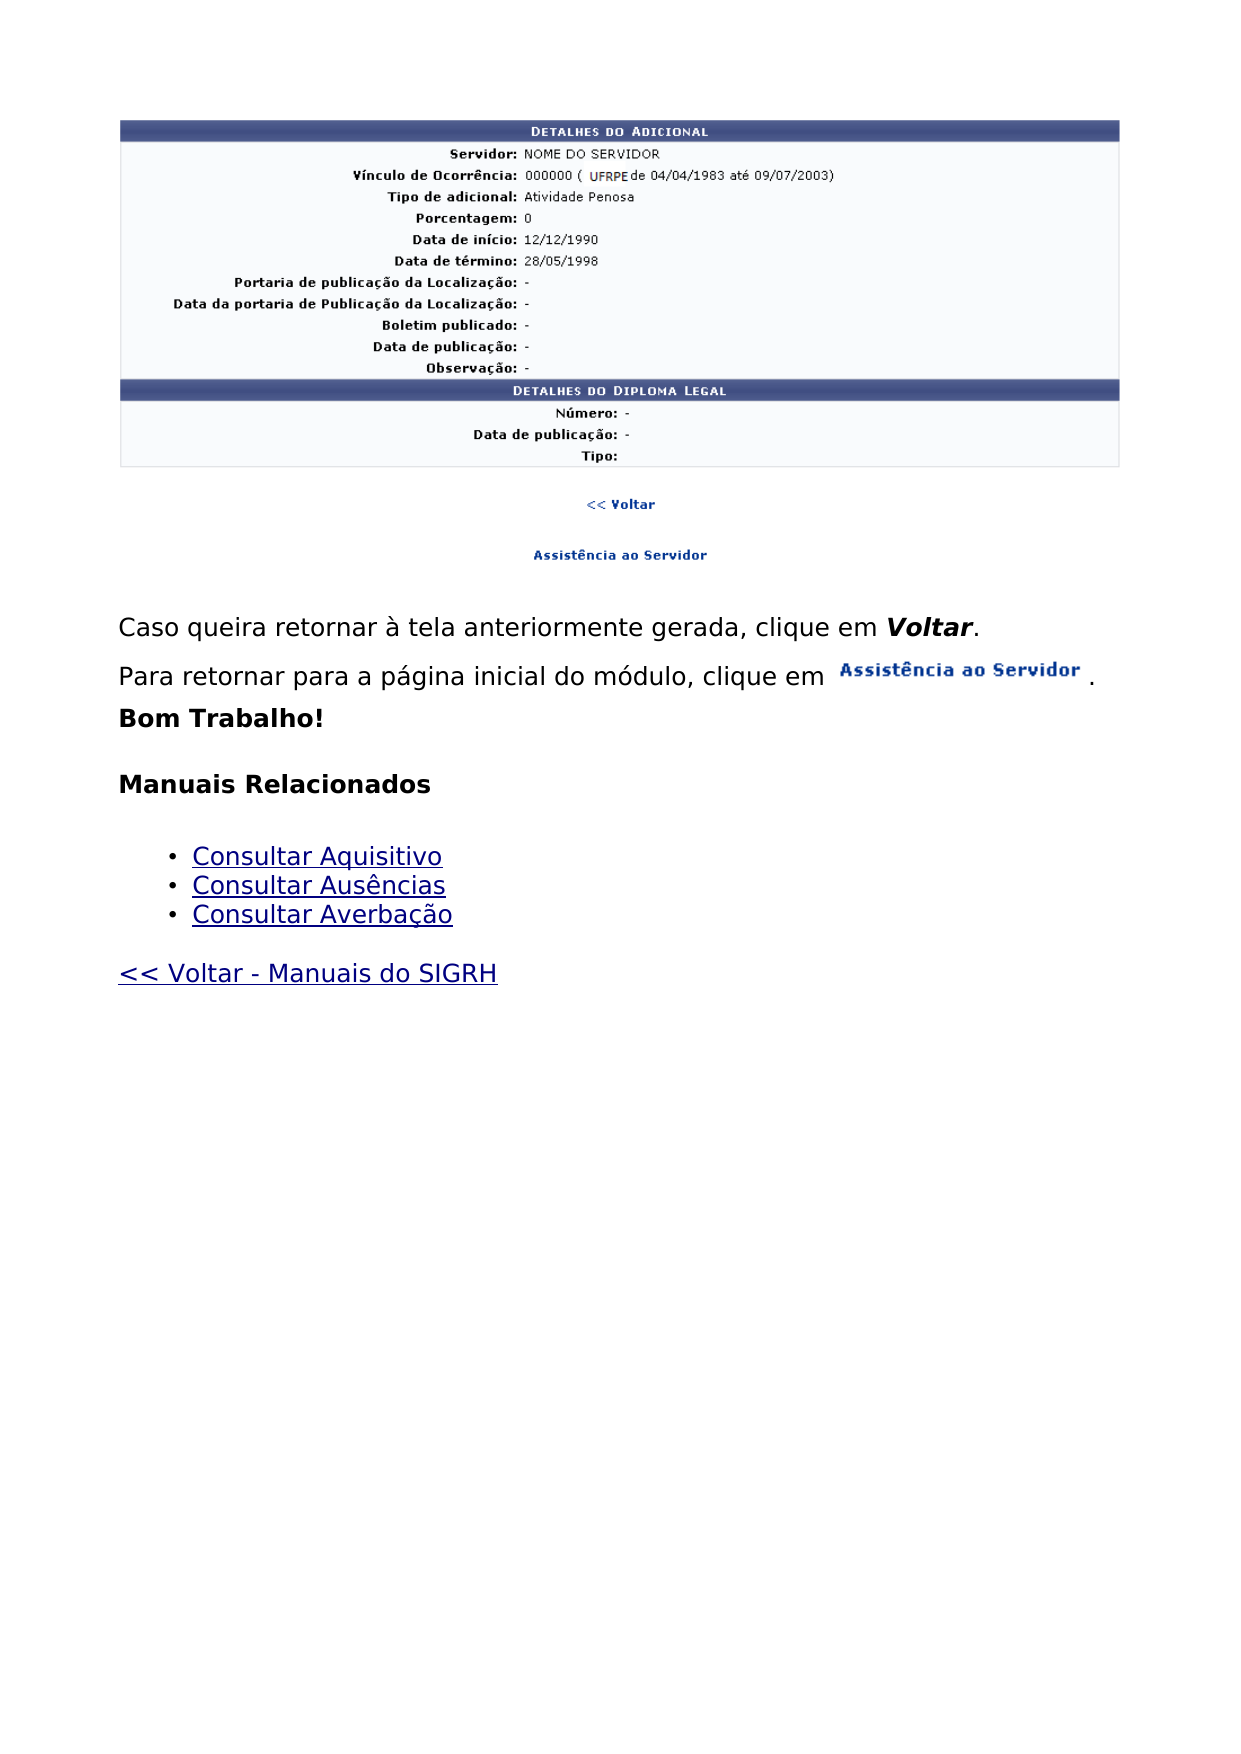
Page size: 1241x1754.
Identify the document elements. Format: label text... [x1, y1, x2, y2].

subtitle Manuais Relacionados [118, 771, 1122, 800]
text Caso queira retornar à tela anteriormente gerada, clique em Voltar. [118, 613, 1122, 642]
text Para retornar para a página inicial do módulo, clique em . [118, 654, 1122, 692]
picture [118, 118, 1123, 571]
text << Voltar - Manuais do SIGRH [118, 959, 1122, 988]
text Bom Trabalho! [118, 704, 1122, 733]
list Consultar Averbação [177, 900, 1122, 929]
picture [833, 654, 1088, 686]
list Consultar Ausências [177, 871, 1122, 900]
list Consultar Aquisitivo [177, 842, 1122, 871]
